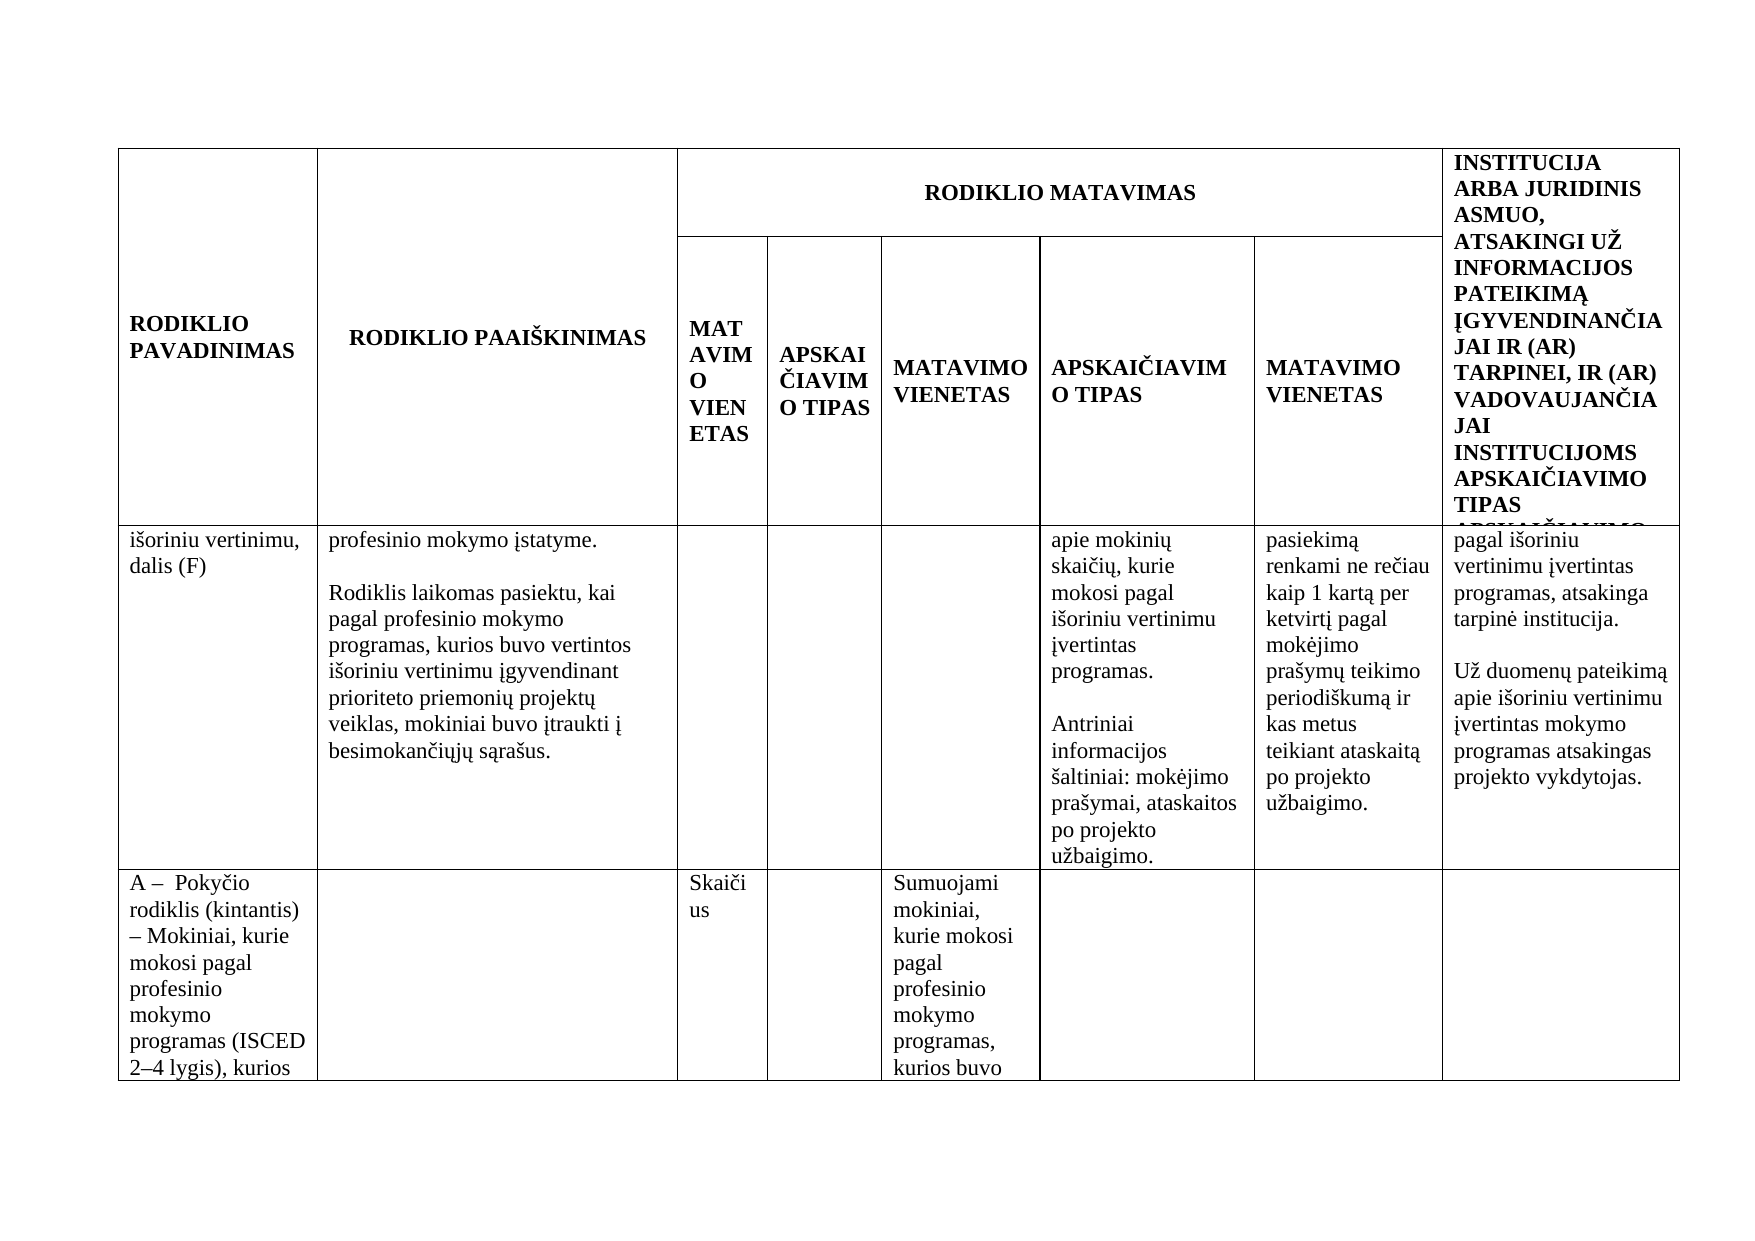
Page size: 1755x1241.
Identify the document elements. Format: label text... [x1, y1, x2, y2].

table_cell [768, 870, 881, 1080]
table_cell [1041, 870, 1254, 1080]
table_cell MATAVIMO VIENETAS [1255, 237, 1442, 525]
table_cell apie mokinių skaičių, kurie mokosi pagal išoriniu vertinimu įvertintas programas. Antriniai informacijos šaltiniai: mokėjimo prašymai, ataskaitos po projekto užbaigimo. [1041, 526, 1254, 868]
table_cell išoriniu vertinimu, dalis (F) [119, 526, 317, 868]
table_cell APSKAIČIAVIMO TIPAS [768, 237, 881, 525]
table_cell [882, 526, 1039, 868]
table_cell [678, 526, 767, 868]
table_header Institucija arba juridinis asmuo, atsakingi už informacijos pateikimą ĮGYVENDINANČIAJAI IR (AR) TARPINEI, IR (AR) VADOVAUJANČIAJAI INSTITUCIJOMS APSKAIČIAVIMO TIPAS APSKAIČIAVIMO TIPAS [1443, 149, 1679, 525]
table_header RODIKLIO PAVADINIMAS [119, 149, 317, 525]
table_cell [1443, 870, 1679, 1080]
table_cell A – Pokyčio rodiklis (kintantis) – Mokiniai, kurie mokosi pagal profesinio mokymo programas (ISCED 2–4 lygis), kurios [119, 870, 317, 1080]
table_cell [318, 870, 677, 1080]
table_cell MATAVIMO VIENETAS [882, 237, 1039, 525]
table_cell Už rodiklio skaičiavimą atsakinga tarpinė institucija. Už rodiklio duomenų įvedimą apie mokinių skaičių, kurie mokėsi pagal išoriniu vertinimu įvertintas programas, atsakinga tarpinė institucija. Už duomenų pateikimą apie išoriniu vertinimu įvertintas mokymo programas atsakingas projekto vykdytojas. [1443, 526, 1679, 868]
table_header RODIKLIO MATAVIMAS [678, 149, 1442, 236]
table_cell Sumuojami mokiniai, kurie mokosi pagal profesinio mokymo programas, kurios buvo [882, 870, 1039, 1080]
table_cell [768, 526, 881, 868]
table_cell MATAVIMO VIENETAS [678, 237, 767, 525]
table_cell [1255, 870, 1442, 1080]
table_cell profesinio mokymo įstatyme. Rodiklis laikomas pasiektu, kai pagal profesinio mokymo programas, kurios buvo vertintos išoriniu vertinimu įgyvendinant prioriteto priemonių projektų veiklas, mokiniai buvo įtraukti į besimokančiųjų sąrašus. [318, 526, 677, 868]
table_cell APSKAIČIAVIMO TIPAS [1041, 237, 1254, 525]
table_header RODIKLIO PAAIŠKINIMAS [318, 149, 677, 525]
table_cell pasiekimą renkami ne rečiau kaip 1 kartą per ketvirtį pagal mokėjimo prašymų teikimo periodiškumą ir kas metus teikiant ataskaitą po projekto užbaigimo. [1255, 526, 1442, 868]
table_cell Skaičius [678, 870, 767, 1080]
